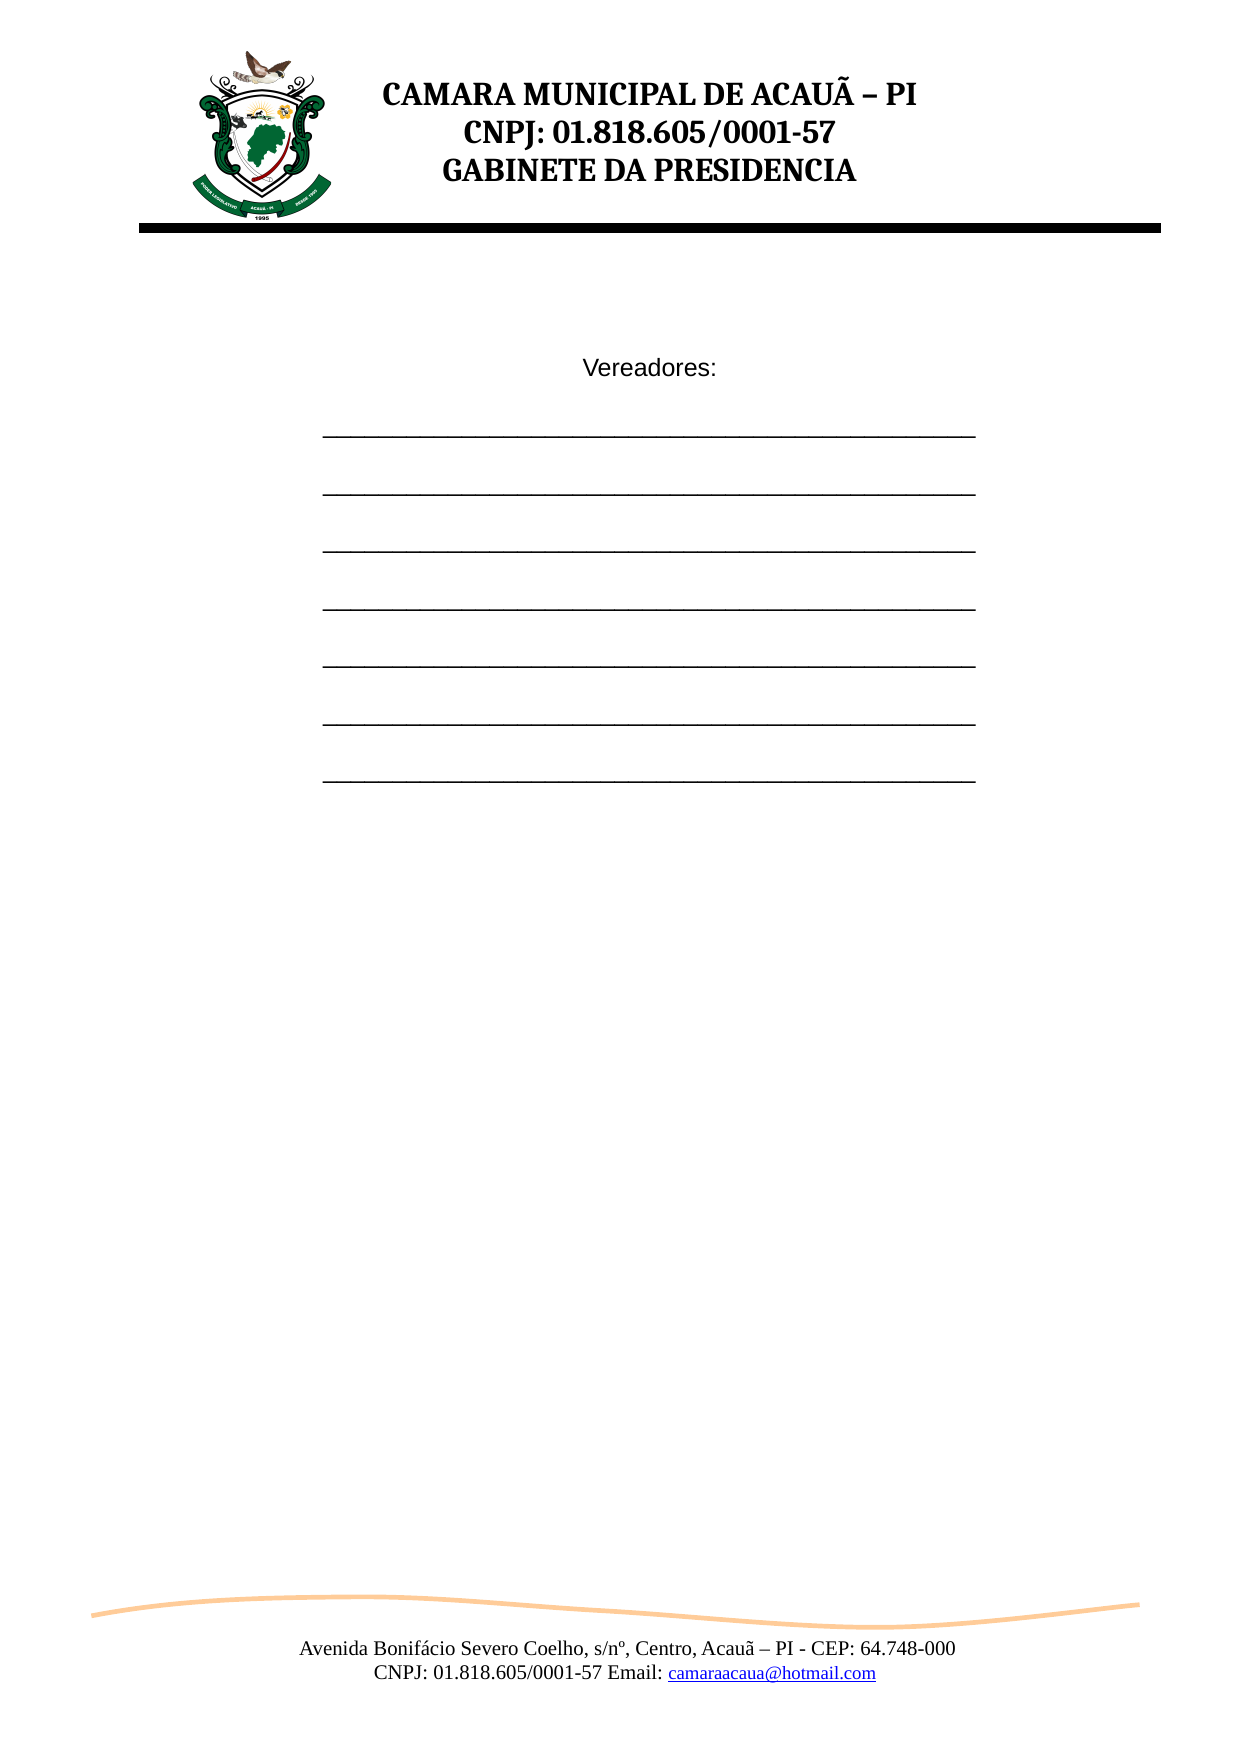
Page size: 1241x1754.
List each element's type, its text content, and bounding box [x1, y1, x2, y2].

text _______________________________________________ [177, 698, 1122, 727]
text _______________________________________________ [177, 641, 1122, 669]
text _______________________________________________ [177, 526, 1122, 554]
text _______________________________________________ [177, 468, 1122, 497]
text Vereadores: [177, 353, 1122, 382]
text _______________________________________________ [177, 583, 1122, 612]
text _______________________________________________ [177, 756, 1122, 784]
text _______________________________________________ [177, 411, 1122, 439]
